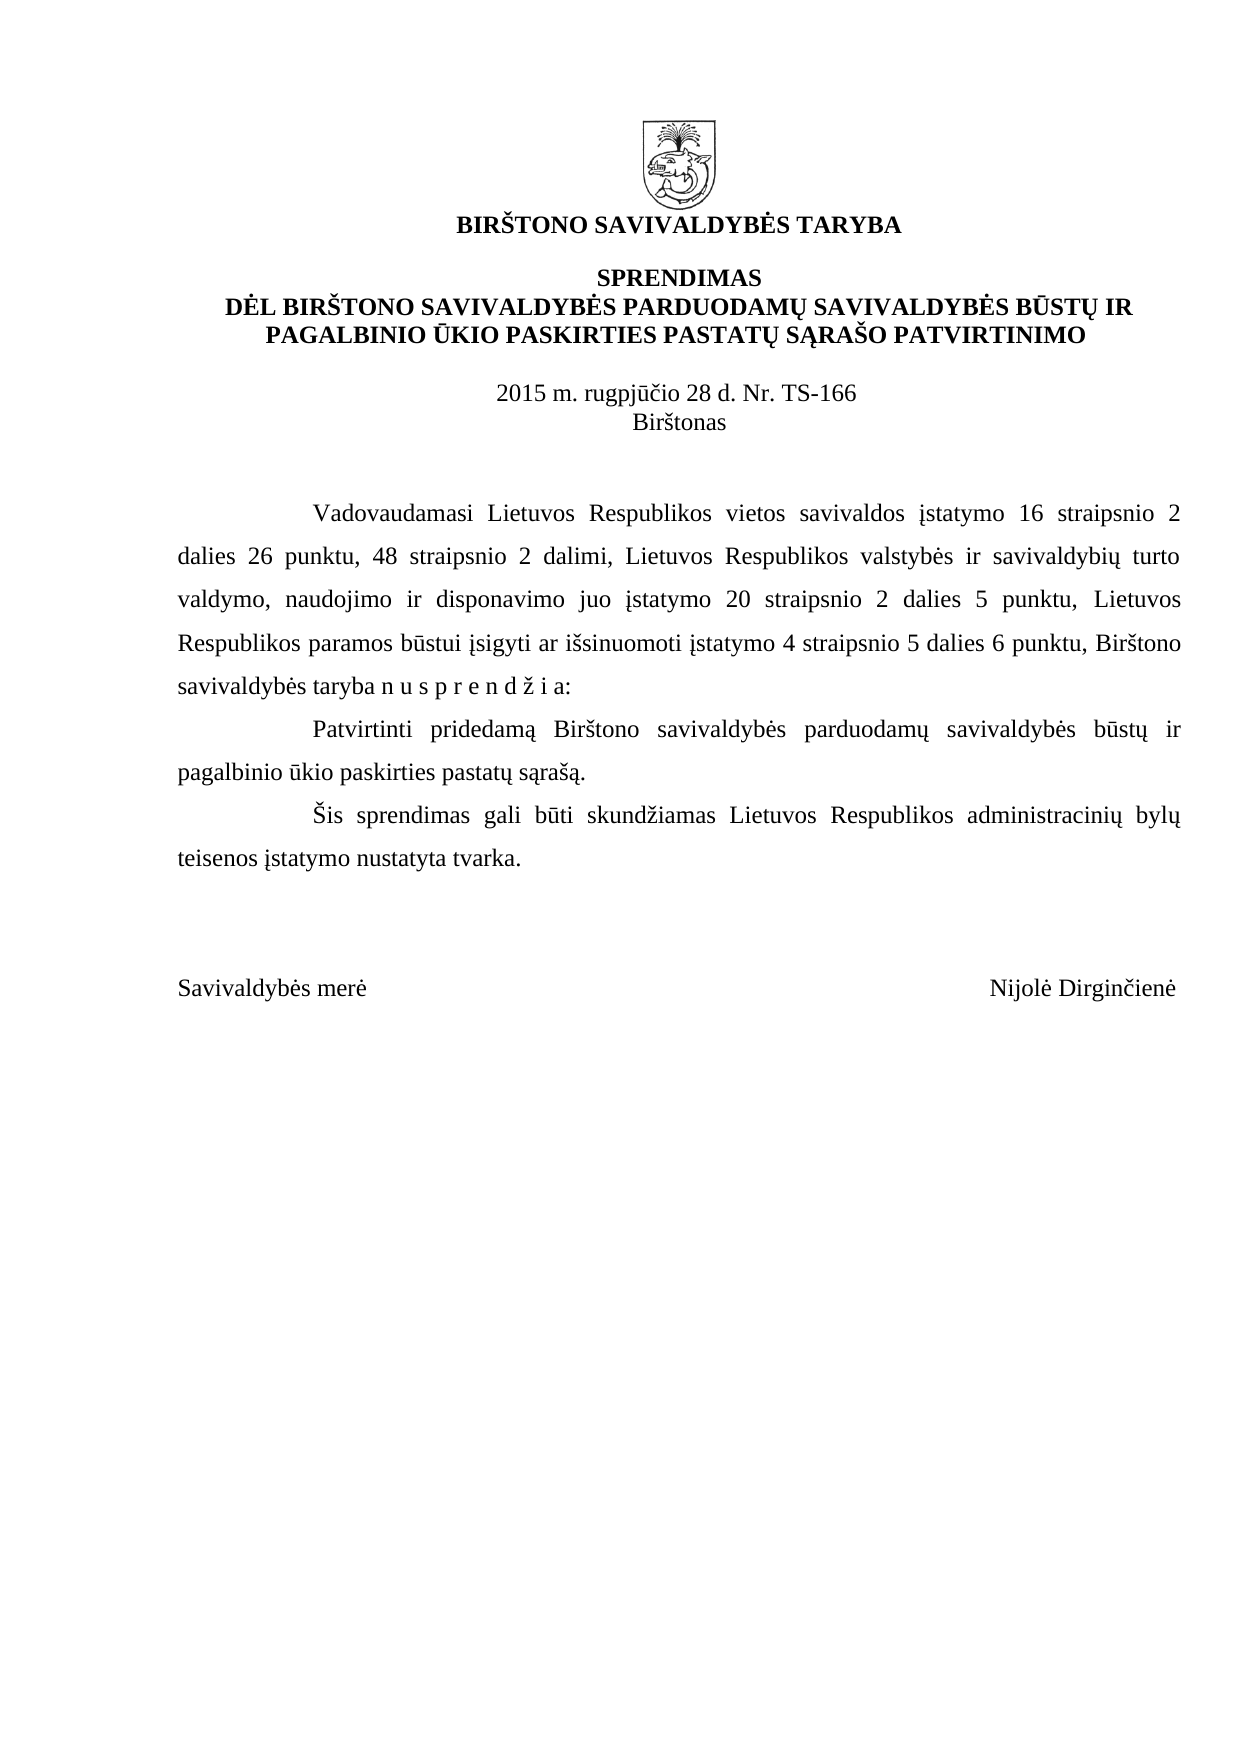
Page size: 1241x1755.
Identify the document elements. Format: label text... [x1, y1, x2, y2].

text Birštonas [177, 407, 1181, 436]
text Vadovaudamasi Lietuvos Respublikos vietos savivaldos įstatymo 16 straipsnio 2 dalies 26 punktu, 48 straipsnio 2 dalimi, Lietuvos Respublikos valstybės ir savivaldybių turto valdymo, naudojimo ir disponavimo juo įstatymo 20 straipsnio 2 dalies 5 punktu, Lietuvos Respublikos paramos būstui įsigyti ar išsinuomoti įstatymo 4 straipsnio 5 dalies 6 punktu, Birštono savivaldybės taryba n u s p r e n d ž i a: [177, 498, 1181, 699]
text DĖL BIRŠTONO SAVIVALDYBĖS PARDUODAMŲ SAVIVALDYBĖS BŪSTŲ IR PAGALBINIO ŪKIO PASKIRTIES PASTATŲ SĄRAŠO PATVIRTINIMO [177, 292, 1181, 349]
text BIRŠTONO SAVIVALDYBĖS TARYBA [177, 210, 1181, 239]
text 2015 m. rugpjūčio 28 d. Nr. TS-166 [177, 378, 1181, 407]
text Patvirtinti pridedamą Birštono savivaldybės parduodamų savivaldybės būstų ir pagalbinio ūkio paskirties pastatų sąrašą. [177, 714, 1181, 786]
text Savivaldybės merė Nijolė Dirginčienė [177, 973, 1181, 1001]
text SPRENDIMAS [177, 263, 1181, 292]
text Šis sprendimas gali būti skundžiamas Lietuvos Respublikos administracinių bylų teisenos įstatymo nustatyta tvarka. [177, 800, 1181, 872]
